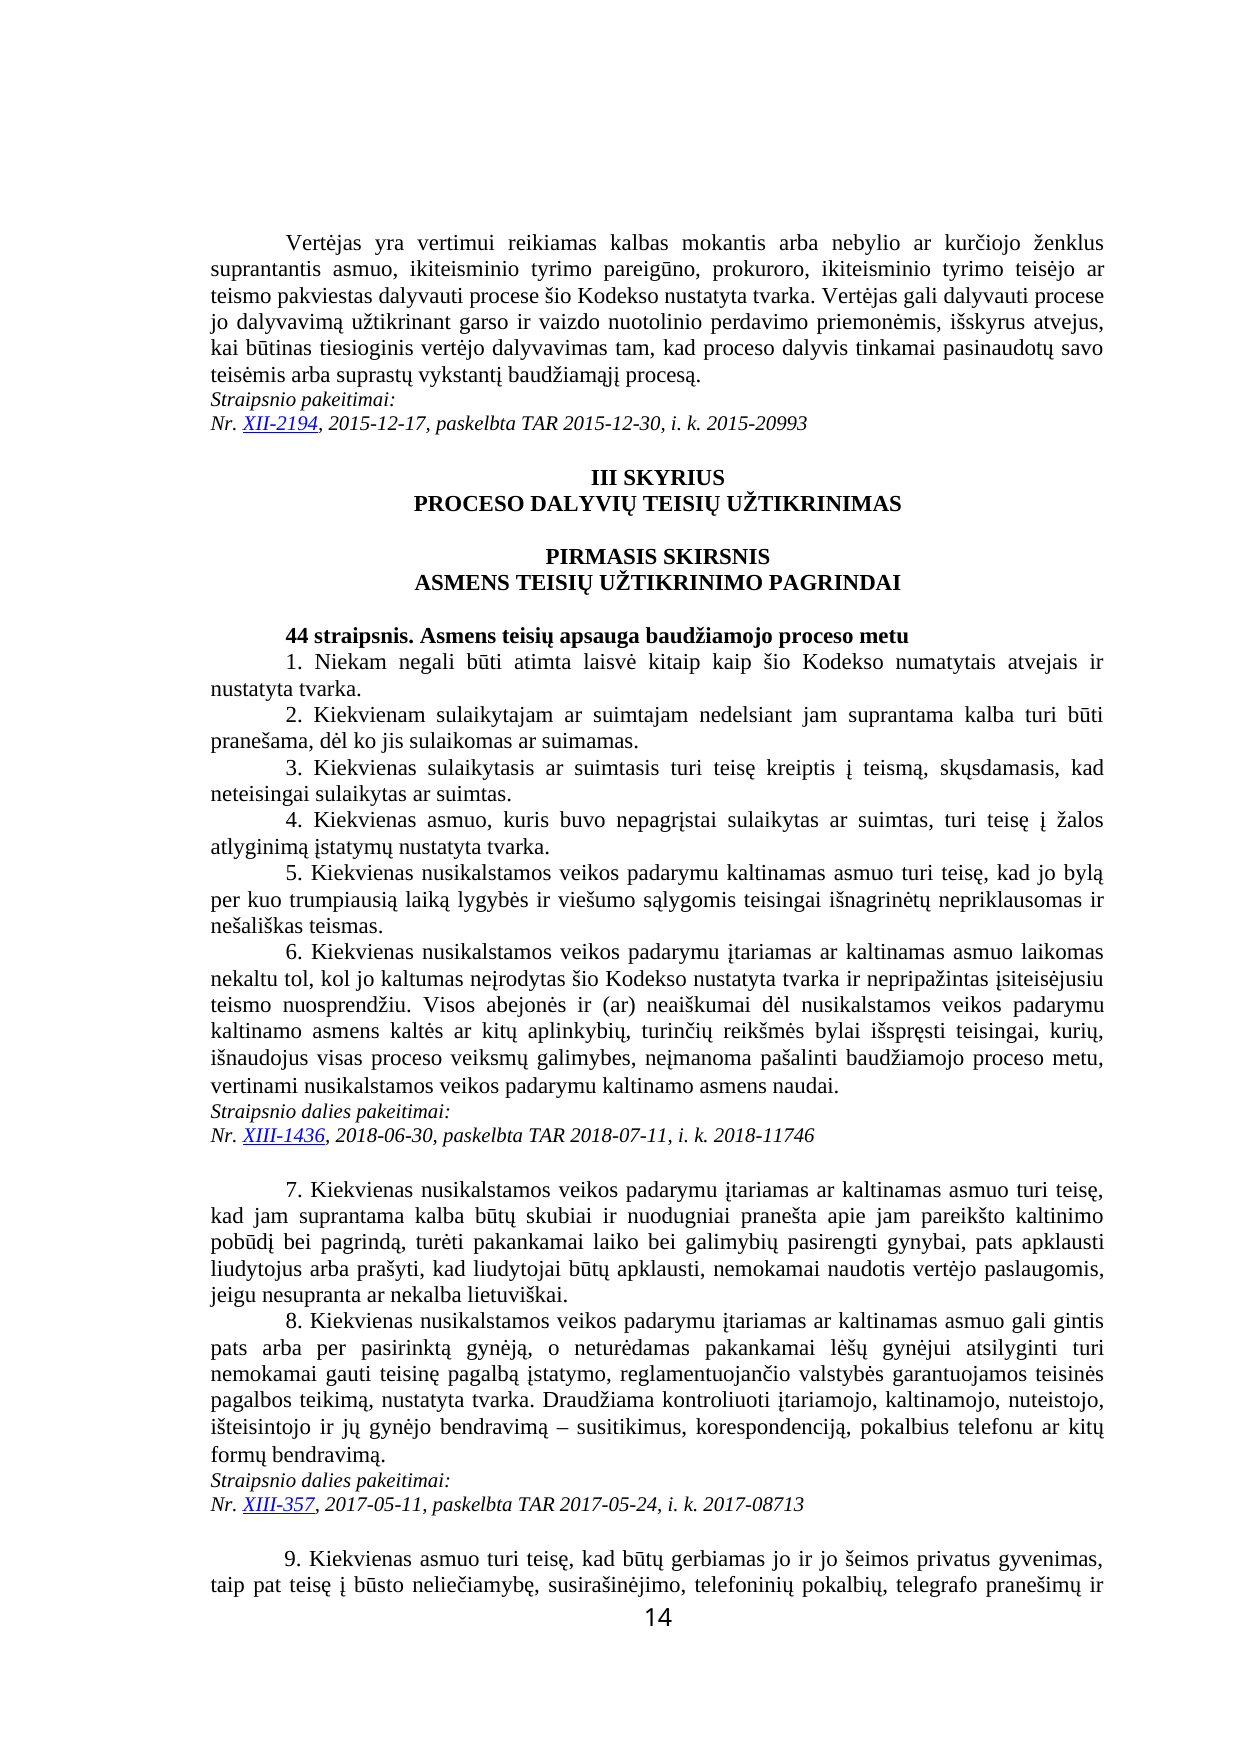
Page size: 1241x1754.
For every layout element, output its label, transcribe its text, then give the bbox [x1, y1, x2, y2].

text Vertėjas yra vertimui reikiamas kalbas mokantis arba nebylio ar kurčiojo ženklus suprantantis asmuo, ikiteisminio tyrimo pareigūno, prokuroro, ikiteisminio tyrimo teisėjo ar teismo pakviestas dalyvauti procese šio Kodekso nustatyta tvarka. Vertėjas gali dalyvauti procese jo dalyvavimą užtikrinant garso ir vaizdo nuotolinio perdavimo priemonėmis, išskyrus atvejus, kai būtinas tiesioginis vertėjo dalyvavimas tam, kad proceso dalyvis tinkamai pasinaudotų savo teisėmis arba suprastų vykstantį baudžiamąjį procesą. [210, 229, 1105, 387]
text PIRMASIS SKIRSNIS [210, 543, 1105, 569]
text 7. Kiekvienas nusikalstamos veikos padarymu įtariamas ar kaltinamas asmuo turi teisę, kad jam suprantama kalba būtų skubiai ir nuodugniai pranešta apie jam pareikšto kaltinimo pobūdį bei pagrindą, turėti pakankamai laiko bei galimybių pasirengti gynybai, pats apklausti liudytojus arba prašyti, kad liudytojai būtų apklausti, nemokamai naudotis vertėjo paslaugomis, jeigu nesupranta ar nekalba lietuviškai. [210, 1176, 1105, 1307]
text Straipsnio dalies pakeitimai: [210, 1099, 1105, 1123]
text 5. Kiekvienas nusikalstamos veikos padarymu kaltinamas asmuo turi teisę, kad jo bylą per kuo trumpiausią laiką lygybės ir viešumo sąlygomis teisingai išnagrinėtų nepriklausomas ir nešališkas teismas. [210, 859, 1105, 938]
text Nr. XIII-1436, 2018-06-30, paskelbta TAR 2018-07-11, i. k. 2018-11746 [210, 1123, 1105, 1147]
text 6. Kiekvienas nusikalstamos veikos padarymu įtariamas ar kaltinamas asmuo laikomas nekaltu tol, kol jo kaltumas neįrodytas šio Kodekso nustatyta tvarka ir nepripažintas įsiteisėjusiu teismo nuosprendžiu. Visos abejonės ir (ar) neaiškumai dėl nusikalstamos veikos padarymu kaltinamo asmens kaltės ar kitų aplinkybių, turinčių reikšmės bylai išspręsti teisingai, kurių, išnaudojus visas proceso veiksmų galimybes, neįmanoma pašalinti baudžiamojo proceso metu, vertinami nusikalstamos veikos padarymu kaltinamo asmens naudai. [210, 938, 1105, 1099]
text Straipsnio dalies pakeitimai: [210, 1468, 1105, 1492]
text Asmens teisių užtikrinimo pagrindai [210, 569, 1105, 596]
text 9. Kiekvienas asmuo turi teisę, kad būtų gerbiamas jo ir jo šeimos privatus gyvenimas, taip pat teisę į būsto neliečiamybę, susirašinėjimo, telefoninių pokalbių, telegrafo pranešimų ir [210, 1545, 1105, 1598]
text Straipsnio pakeitimai: [210, 387, 1105, 411]
text 1. Niekam negali būti atimta laisvė kitaip kaip šio Kodekso numatytais atvejais ir nustatyta tvarka. [210, 648, 1105, 701]
text 8. Kiekvienas nusikalstamos veikos padarymu įtariamas ar kaltinamas asmuo gali gintis pats arba per pasirinktą gynėją, o neturėdamas pakankamai lėšų gynėjui atsilyginti turi nemokamai gauti teisinę pagalbą įstatymo, reglamentuojančio valstybės garantuojamos teisinės pagalbos teikimą, nustatyta tvarka. Draudžiama kontroliuoti įtariamojo, kaltinamojo, nuteistojo, išteisintojo ir jų gynėjo bendravimą – susitikimus, korespondenciją, pokalbius telefonu ar kitų formų bendravimą. [210, 1307, 1105, 1468]
text 2. Kiekvienam sulaikytajam ar suimtajam nedelsiant jam suprantama kalba turi būti pranešama, dėl ko jis sulaikomas ar suimamas. [210, 701, 1105, 754]
text Proceso dalyvių teisių užtikrinimas [210, 490, 1105, 517]
subtitle III skyrius [210, 464, 1105, 490]
text Nr. XIII-357, 2017-05-11, paskelbta TAR 2017-05-24, i. k. 2017-08713 [210, 1492, 1105, 1516]
text Nr. XII-2194, 2015-12-17, paskelbta TAR 2015-12-30, i. k. 2015-20993 [210, 411, 1105, 435]
text 44 straipsnis. Asmens teisių apsauga baudžiamojo proceso metu [285, 622, 1105, 648]
text 4. Kiekvienas asmuo, kuris buvo nepagrįstai sulaikytas ar suimtas, turi teisę į žalos atlyginimą įstatymų nustatyta tvarka. [210, 807, 1105, 859]
text 3. Kiekvienas sulaikytasis ar suimtasis turi teisę kreiptis į teismą, skųsdamasis, kad neteisingai sulaikytas ar suimtas. [210, 754, 1105, 807]
